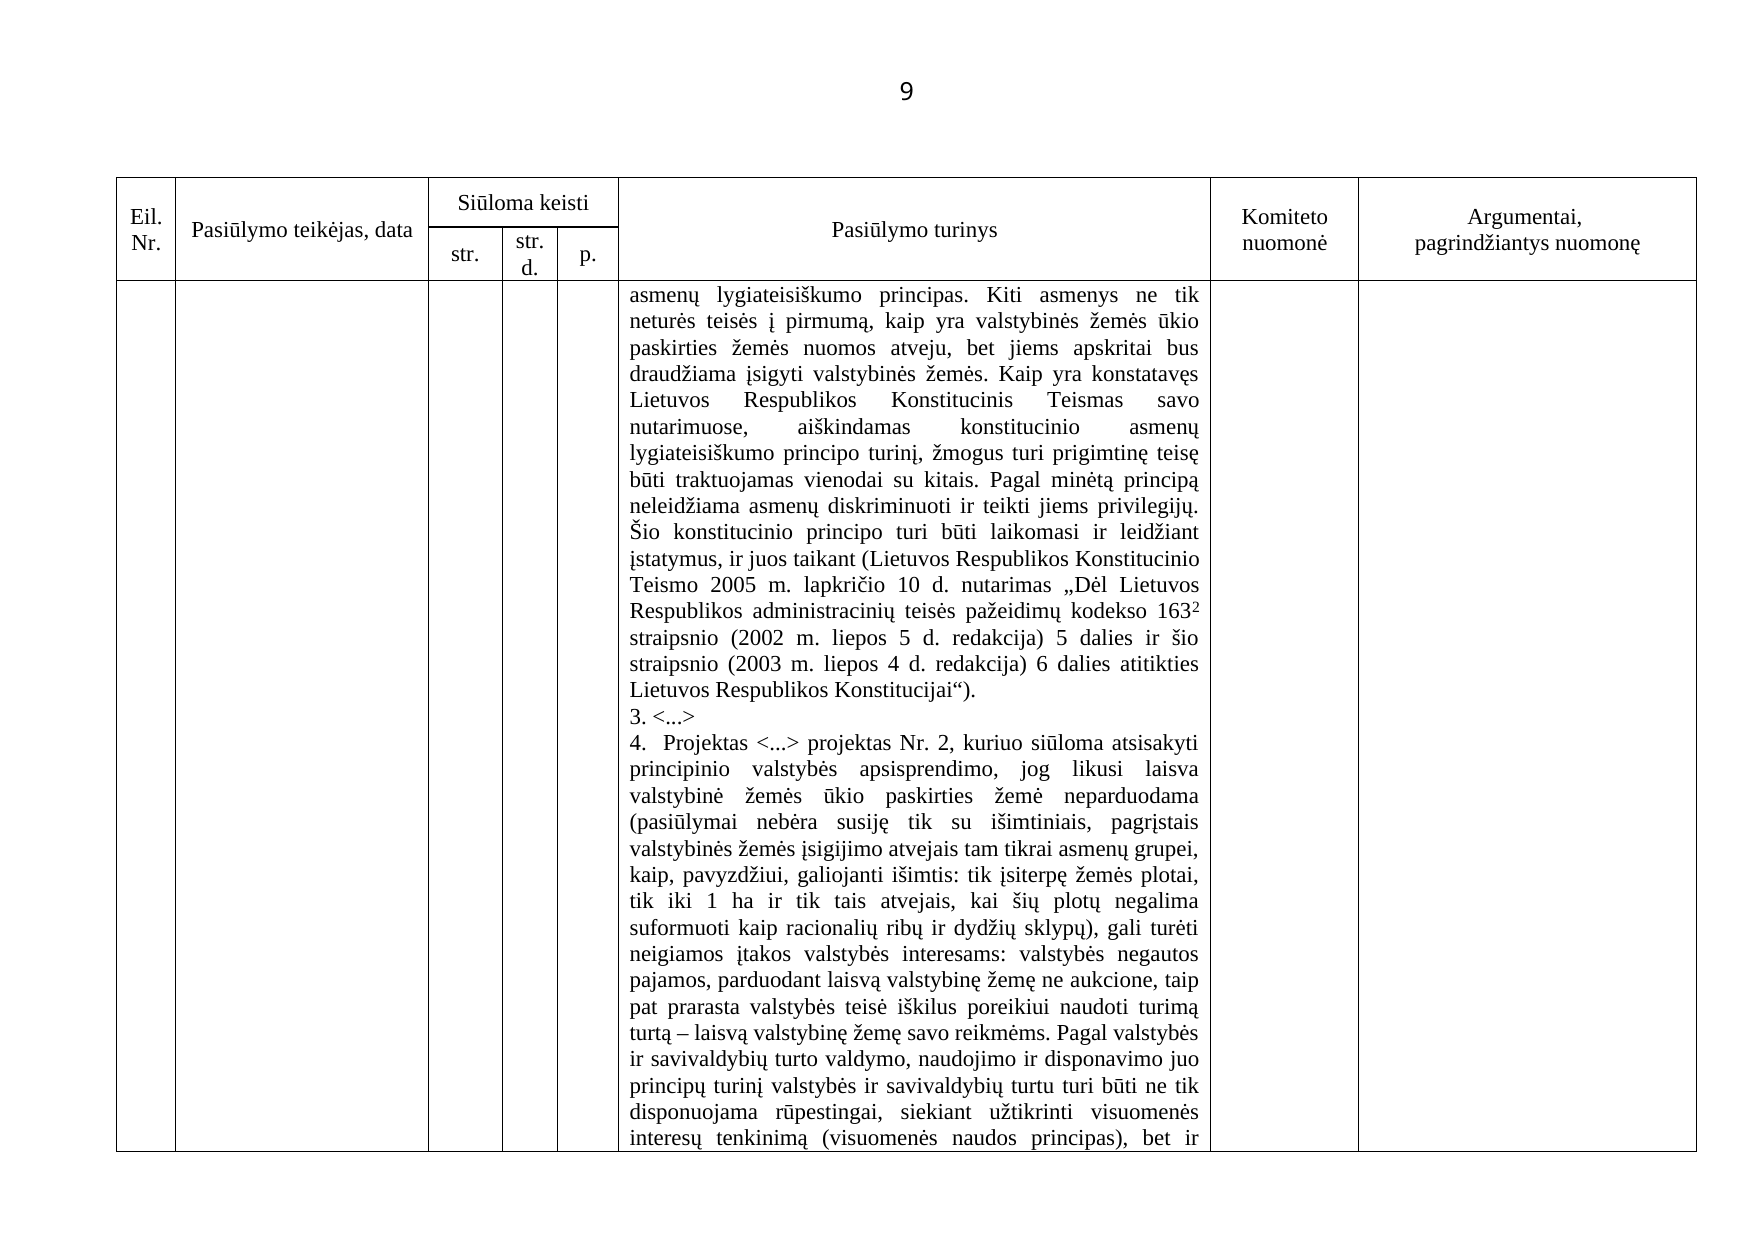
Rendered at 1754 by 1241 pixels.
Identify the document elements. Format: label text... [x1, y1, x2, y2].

table_header Komiteto nuomonė [1211, 178, 1358, 280]
table_header Siūloma keisti [429, 178, 618, 226]
table_cell [503, 281, 557, 1151]
table_cell str. d. [503, 228, 557, 280]
table_cell asmenų lygiateisiškumo principas. Kiti asmenys ne tik neturės teisės į pirmumą, kaip yra valstybinės žemės ūkio paskirties žemės nuomos atveju, bet jiems apskritai bus draudžiama įsigyti valstybinės žemės. Kaip yra konstatavęs Lietuvos Respublikos Konstitucinis Teismas savo nutarimuose, aiškindamas konstitucinio asmenų lygiateisiškumo principo turinį, žmogus turi prigimtinę teisę būti traktuojamas vienodai su kitais. Pagal minėtą principą neleidžiama asmenų diskriminuoti ir teikti jiems privilegijų. Šio konstitucinio principo turi būti laikomasi ir leidžiant įstatymus, ir juos taikant (Lietuvos Respublikos Konstitucinio Teismo 2005 m. lapkričio 10 d. nutarimas „Dėl Lietuvos Respublikos administracinių teisės pažeidimų kodekso 1632 straipsnio (2002 m. liepos 5 d. redakcija) 5 dalies ir šio straipsnio (2003 m. liepos 4 d. redakcija) 6 dalies atitikties Lietuvos Respublikos Konstitucijai“). 3. <...> 4. Projektas <...> projektas Nr. 2, kuriuo siūloma atsisakyti principinio valstybės apsisprendimo, jog likusi laisva valstybinė žemės ūkio paskirties žemė neparduodama (pasiūlymai nebėra susiję tik su išimtiniais, pagrįstais valstybinės žemės įsigijimo atvejais tam tikrai asmenų grupei, kaip, pavyzdžiui, galiojanti išimtis: tik įsiterpę žemės plotai, tik iki 1 ha ir tik tais atvejais, kai šių plotų negalima suformuoti kaip racionalių ribų ir dydžių sklypų), gali turėti neigiamos įtakos valstybės interesams: valstybės negautos pajamos, parduodant laisvą valstybinę žemę ne aukcione, taip pat prarasta valstybės teisė iškilus poreikiui naudoti turimą turtą – laisvą valstybinę žemę savo reikmėms. Pagal valstybės ir savivaldybių turto valdymo, naudojimo ir disponavimo juo principų turinį valstybės ir savivaldybių turtu turi būti ne tik disponuojama rūpestingai, siekiant užtikrinti visuomenės interesų tenkinimą (visuomenės naudos principas), bet ir [619, 281, 1210, 1151]
table_cell [1211, 281, 1358, 1151]
table_cell [558, 281, 618, 1151]
table_header Pasiūlymo turinys [619, 178, 1210, 280]
table_cell [117, 281, 175, 1151]
table_cell str. [429, 228, 502, 280]
table_cell [429, 281, 502, 1151]
table_cell [1359, 281, 1696, 1151]
table_cell p. [558, 228, 618, 280]
table_cell [176, 281, 428, 1151]
table_header Eil. Nr. [117, 178, 175, 280]
table_header Argumentai, pagrindžiantys nuomonę [1359, 178, 1696, 280]
table_header Pasiūlymo teikėjas, data [176, 178, 428, 280]
